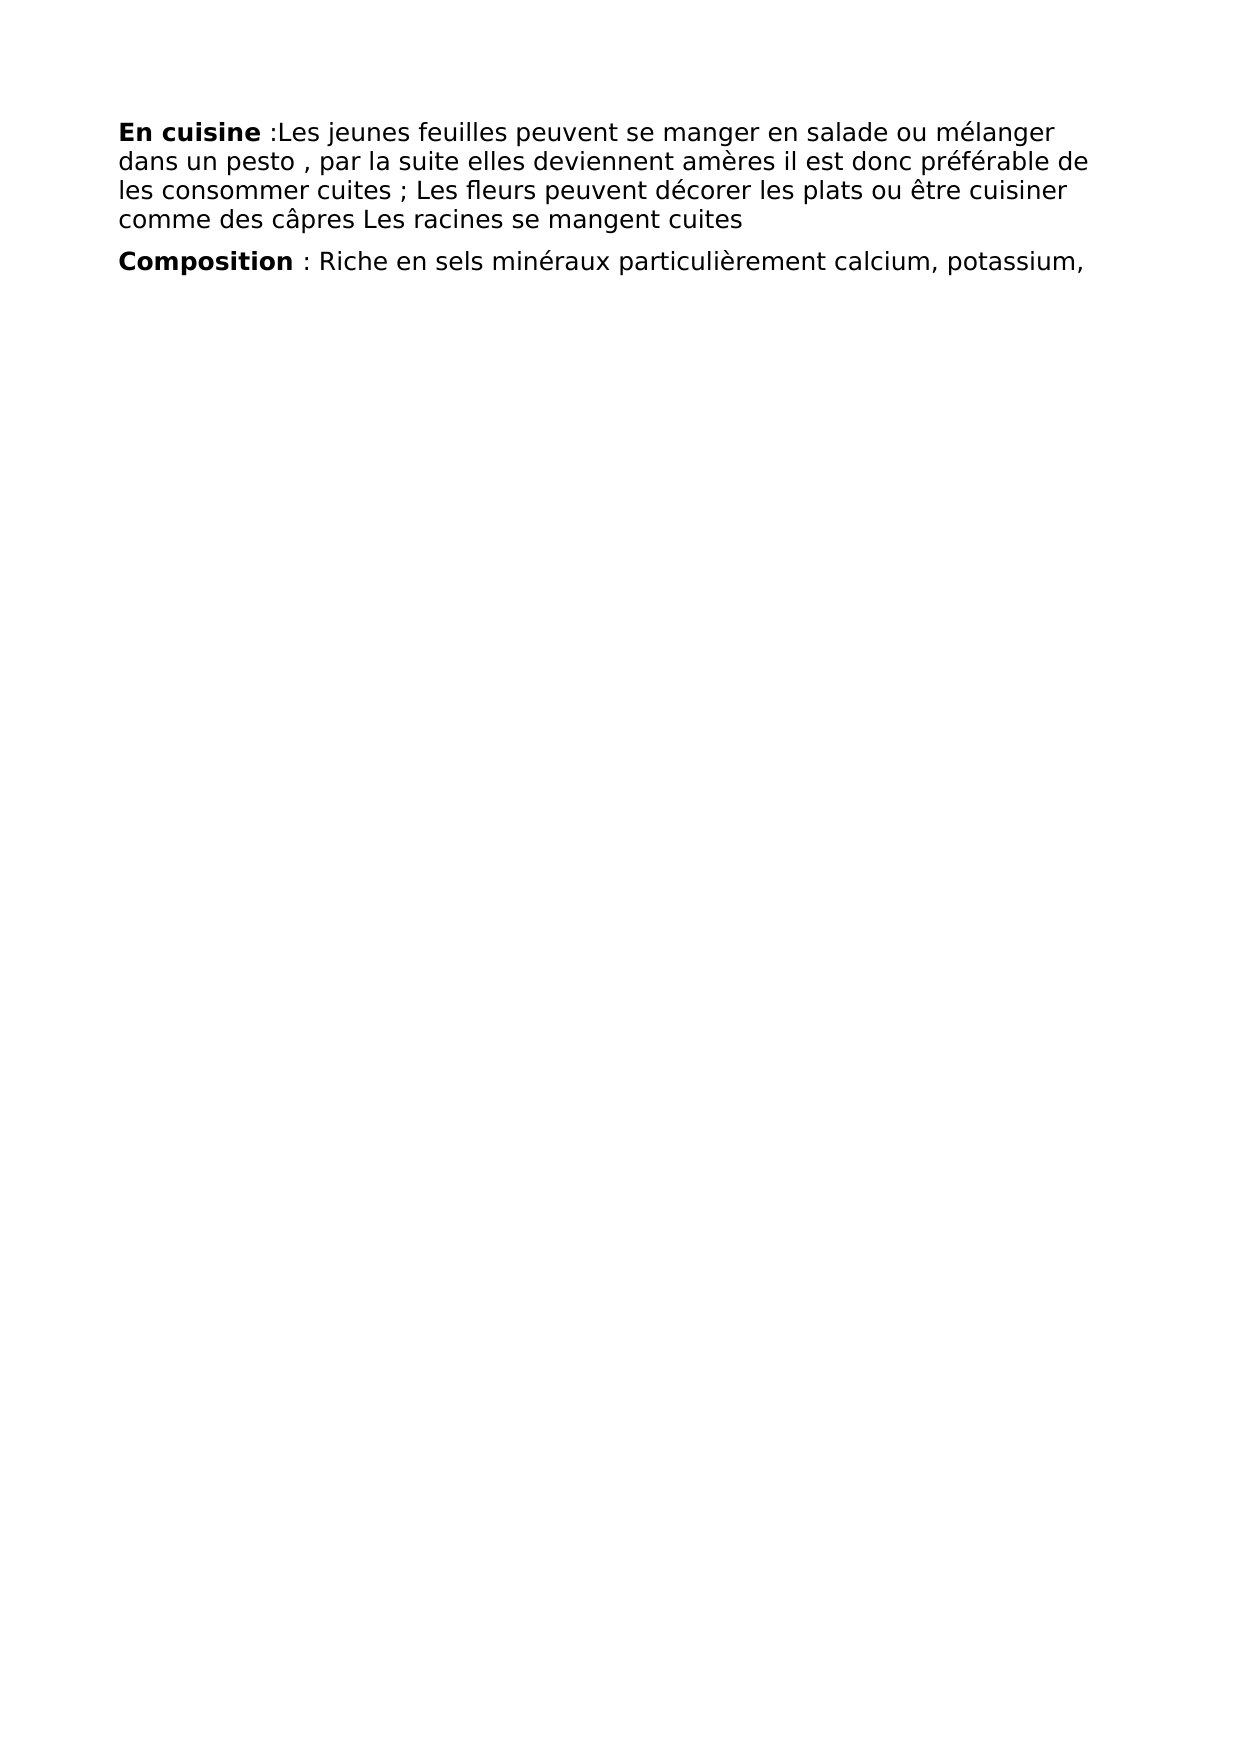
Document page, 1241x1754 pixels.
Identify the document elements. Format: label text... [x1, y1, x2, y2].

text Composition : Riche en sels minéraux particulièrement calcium, potassium, [118, 247, 1122, 276]
text En cuisine :Les jeunes feuilles peuvent se manger en salade ou mélanger dans un pesto , par la suite elles deviennent amères il est donc préférable de les consommer cuites ; Les fleurs peuvent décorer les plats ou être cuisiner comme des câpres Les racines se mangent cuites [118, 118, 1122, 235]
